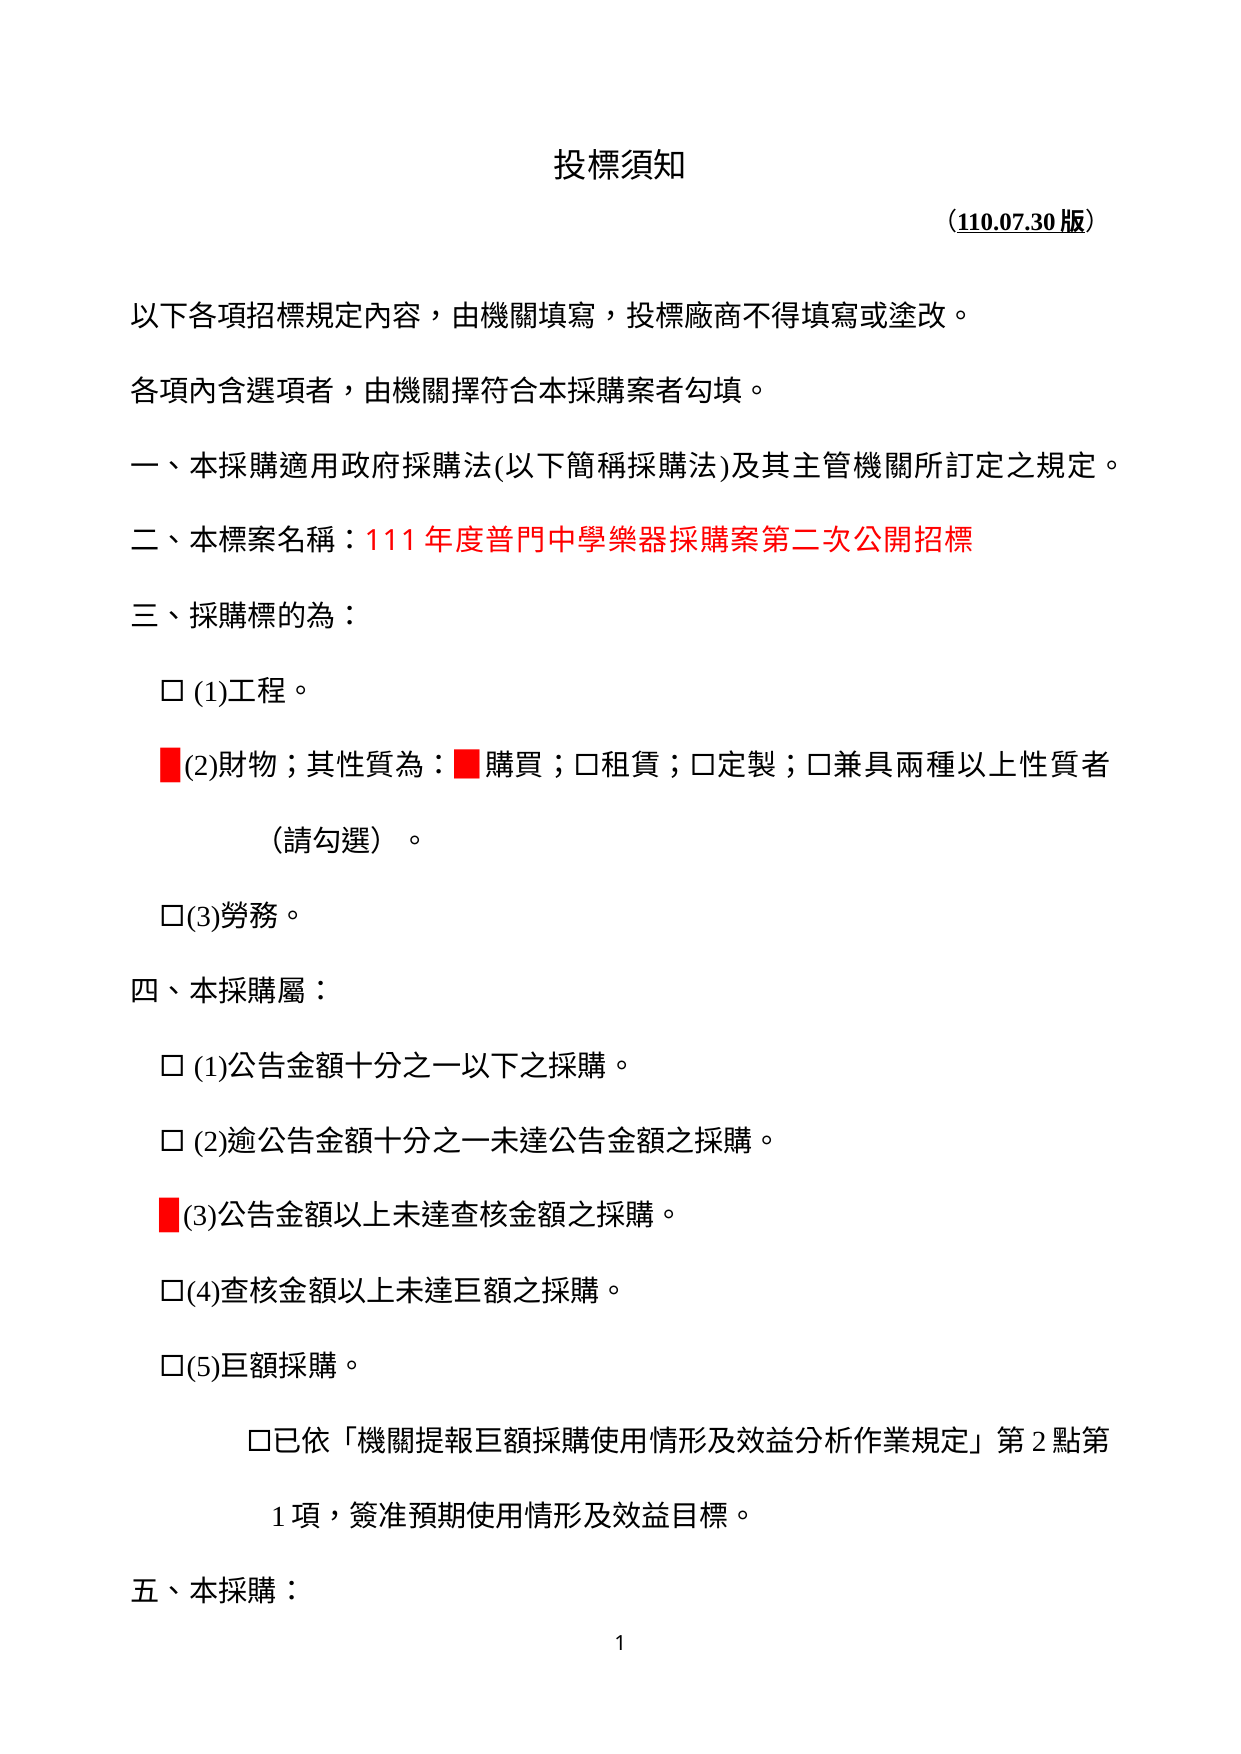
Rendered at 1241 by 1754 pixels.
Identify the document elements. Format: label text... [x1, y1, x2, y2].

text ▉(3)公告金額以上未達查核金額之採購。 [130, 1176, 1110, 1251]
text 已依「機關提報巨額採購使用情形及效益分析作業規定」第2點第1項，簽准預期使用情形及效益目標。 [246, 1401, 1110, 1551]
text （110.07.30版） [130, 201, 1110, 238]
text (3)勞務。 [130, 876, 1110, 951]
list 本標案名稱：111年度普門中學樂器採購案第二次公開招標 [130, 501, 1110, 576]
text 投標須知 [130, 126, 1110, 201]
text (5)巨額採購。 [130, 1326, 1110, 1401]
text ▉(2)財物；其性質為：▉購買；租賃；定製；兼具兩種以上性質者（請勾選）。 [130, 726, 1110, 876]
list 採購標的為： [130, 576, 1110, 651]
list 本採購屬： [130, 951, 1110, 1026]
text  (1)公告金額十分之一以下之採購。 [130, 1026, 1110, 1101]
text 以下各項招標規定內容，由機關填寫，投標廠商不得填寫或塗改。 [130, 276, 1110, 351]
text  (2)逾公告金額十分之一未達公告金額之採購。 [130, 1101, 1110, 1176]
text (4)查核金額以上未達巨額之採購。 [130, 1251, 1110, 1326]
list 本採購適用政府採購法(以下簡稱採購法)及其主管機關所訂定之規定。 [130, 426, 1110, 501]
text  (1)工程。 [130, 651, 1110, 726]
text 各項內含選項者，由機關擇符合本採購案者勾填。 [130, 351, 1110, 426]
list 本採購： [130, 1551, 1110, 1626]
